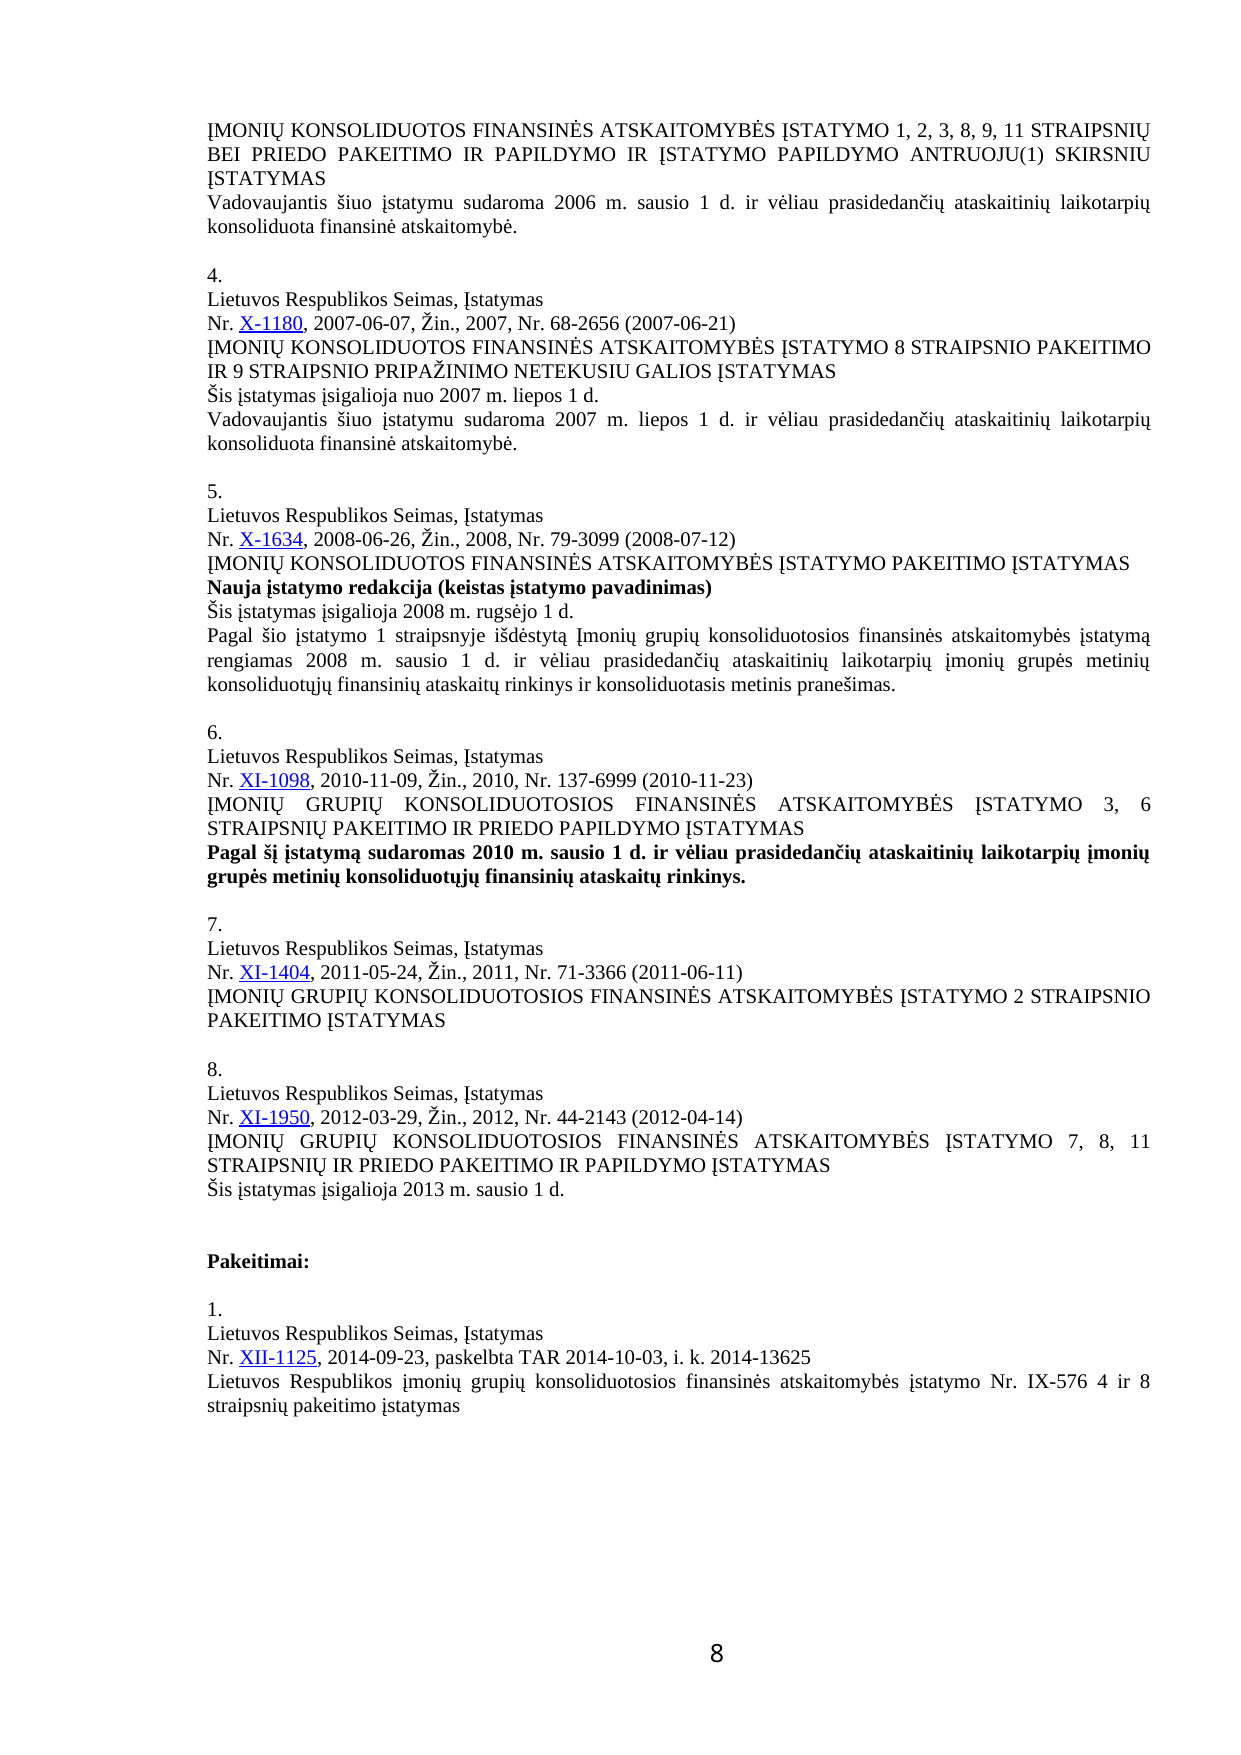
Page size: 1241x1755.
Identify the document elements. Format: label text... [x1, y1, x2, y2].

text Šis įstatymas įsigalioja nuo 2007 m. liepos 1 d. [207, 383, 1152, 407]
text 1. [207, 1297, 1152, 1321]
text 6. [207, 720, 1152, 744]
text Lietuvos Respublikos Seimas, Įstatymas [207, 1081, 1152, 1105]
text Lietuvos Respublikos Seimas, Įstatymas [207, 287, 1152, 311]
text 7. [207, 912, 1152, 936]
text Nr. X-1634, 2008-06-26, Žin., 2008, Nr. 79-3099 (2008-07-12) [207, 527, 1152, 551]
text ĮMONIŲ KONSOLIDUOTOS FINANSINĖS ATSKAITOMYBĖS ĮSTATYMO 8 STRAIPSNIO PAKEITIMO IR 9 STRAIPSNIO PRIPAŽINIMO NETEKUSIU GALIOS ĮSTATYMAS [207, 335, 1152, 383]
text Nr. XI-1950, 2012-03-29, Žin., 2012, Nr. 44-2143 (2012-04-14) [207, 1105, 1152, 1129]
text 4. [207, 262, 1152, 287]
text Pakeitimai: [207, 1249, 1152, 1273]
text Lietuvos Respublikos Seimas, Įstatymas [207, 936, 1152, 960]
text ĮMONIŲ GRUPIŲ KONSOLIDUOTOSIOS FINANSINĖS ATSKAITOMYBĖS ĮSTATYMO 7, 8, 11 STRAIPSNIŲ IR PRIEDO PAKEITIMO IR PAPILDYMO ĮSTATYMAS [207, 1129, 1152, 1177]
text Šis įstatymas įsigalioja 2013 m. sausio 1 d. [207, 1177, 1152, 1201]
text ĮMONIŲ KONSOLIDUOTOS FINANSINĖS ATSKAITOMYBĖS ĮSTATYMO 1, 2, 3, 8, 9, 11 STRAIPSNIŲ BEI PRIEDO PAKEITIMO IR PAPILDYMO IR ĮSTATYMO PAPILDYMO ANTRUOJU(1) SKIRSNIU ĮSTATYMAS [207, 118, 1152, 190]
text Lietuvos Respublikos Seimas, Įstatymas [207, 503, 1152, 527]
text Pagal šį įstatymą sudaromas 2010 m. sausio 1 d. ir vėliau prasidedančių ataskaitinių laikotarpių įmonių grupės metinių konsoliduotųjų finansinių ataskaitų rinkinys. [207, 840, 1152, 888]
text Vadovaujantis šiuo įstatymu sudaroma 2006 m. sausio 1 d. ir vėliau prasidedančių ataskaitinių laikotarpių konsoliduota finansinė atskaitomybė. [207, 190, 1152, 238]
text 8. [207, 1057, 1152, 1081]
text ĮMONIŲ GRUPIŲ KONSOLIDUOTOSIOS FINANSINĖS ATSKAITOMYBĖS ĮSTATYMO 3, 6 STRAIPSNIŲ PAKEITIMO IR PRIEDO PAPILDYMO ĮSTATYMAS [207, 792, 1152, 840]
text Nr. XII-1125, 2014-09-23, paskelbta TAR 2014-10-03, i. k. 2014-13625 [207, 1345, 1152, 1369]
text Nr. XI-1098, 2010-11-09, Žin., 2010, Nr. 137-6999 (2010-11-23) [207, 768, 1152, 792]
text Nr. X-1180, 2007-06-07, Žin., 2007, Nr. 68-2656 (2007-06-21) [207, 311, 1152, 335]
text 5. [207, 479, 1152, 503]
text Pagal šio įstatymo 1 straipsnyje išdėstytą Įmonių grupių konsoliduotosios finansinės atskaitomybės įstatymą rengiamas 2008 m. sausio 1 d. ir vėliau prasidedančių ataskaitinių laikotarpių įmonių grupės metinių konsoliduotųjų finansinių ataskaitų rinkinys ir konsoliduotasis metinis pranešimas. [207, 623, 1152, 696]
text Lietuvos Respublikos įmonių grupių konsoliduotosios finansinės atskaitomybės įstatymo Nr. IX-576 4 ir 8 straipsnių pakeitimo įstatymas [207, 1369, 1152, 1417]
text ĮMONIŲ KONSOLIDUOTOS FINANSINĖS ATSKAITOMYBĖS ĮSTATYMO PAKEITIMO ĮSTATYMAS [207, 551, 1152, 575]
text Šis įstatymas įsigalioja 2008 m. rugsėjo 1 d. [207, 599, 1152, 623]
text Nauja įstatymo redakcija (keistas įstatymo pavadinimas) [207, 575, 1152, 599]
text ĮMONIŲ GRUPIŲ KONSOLIDUOTOSIOS FINANSINĖS ATSKAITOMYBĖS ĮSTATYMO 2 STRAIPSNIO PAKEITIMO ĮSTATYMAS [207, 984, 1152, 1032]
text Lietuvos Respublikos Seimas, Įstatymas [207, 744, 1152, 768]
text Nr. XI-1404, 2011-05-24, Žin., 2011, Nr. 71-3366 (2011-06-11) [207, 960, 1152, 984]
text Vadovaujantis šiuo įstatymu sudaroma 2007 m. liepos 1 d. ir vėliau prasidedančių ataskaitinių laikotarpių konsoliduota finansinė atskaitomybė. [207, 407, 1152, 455]
text Lietuvos Respublikos Seimas, Įstatymas [207, 1321, 1152, 1345]
